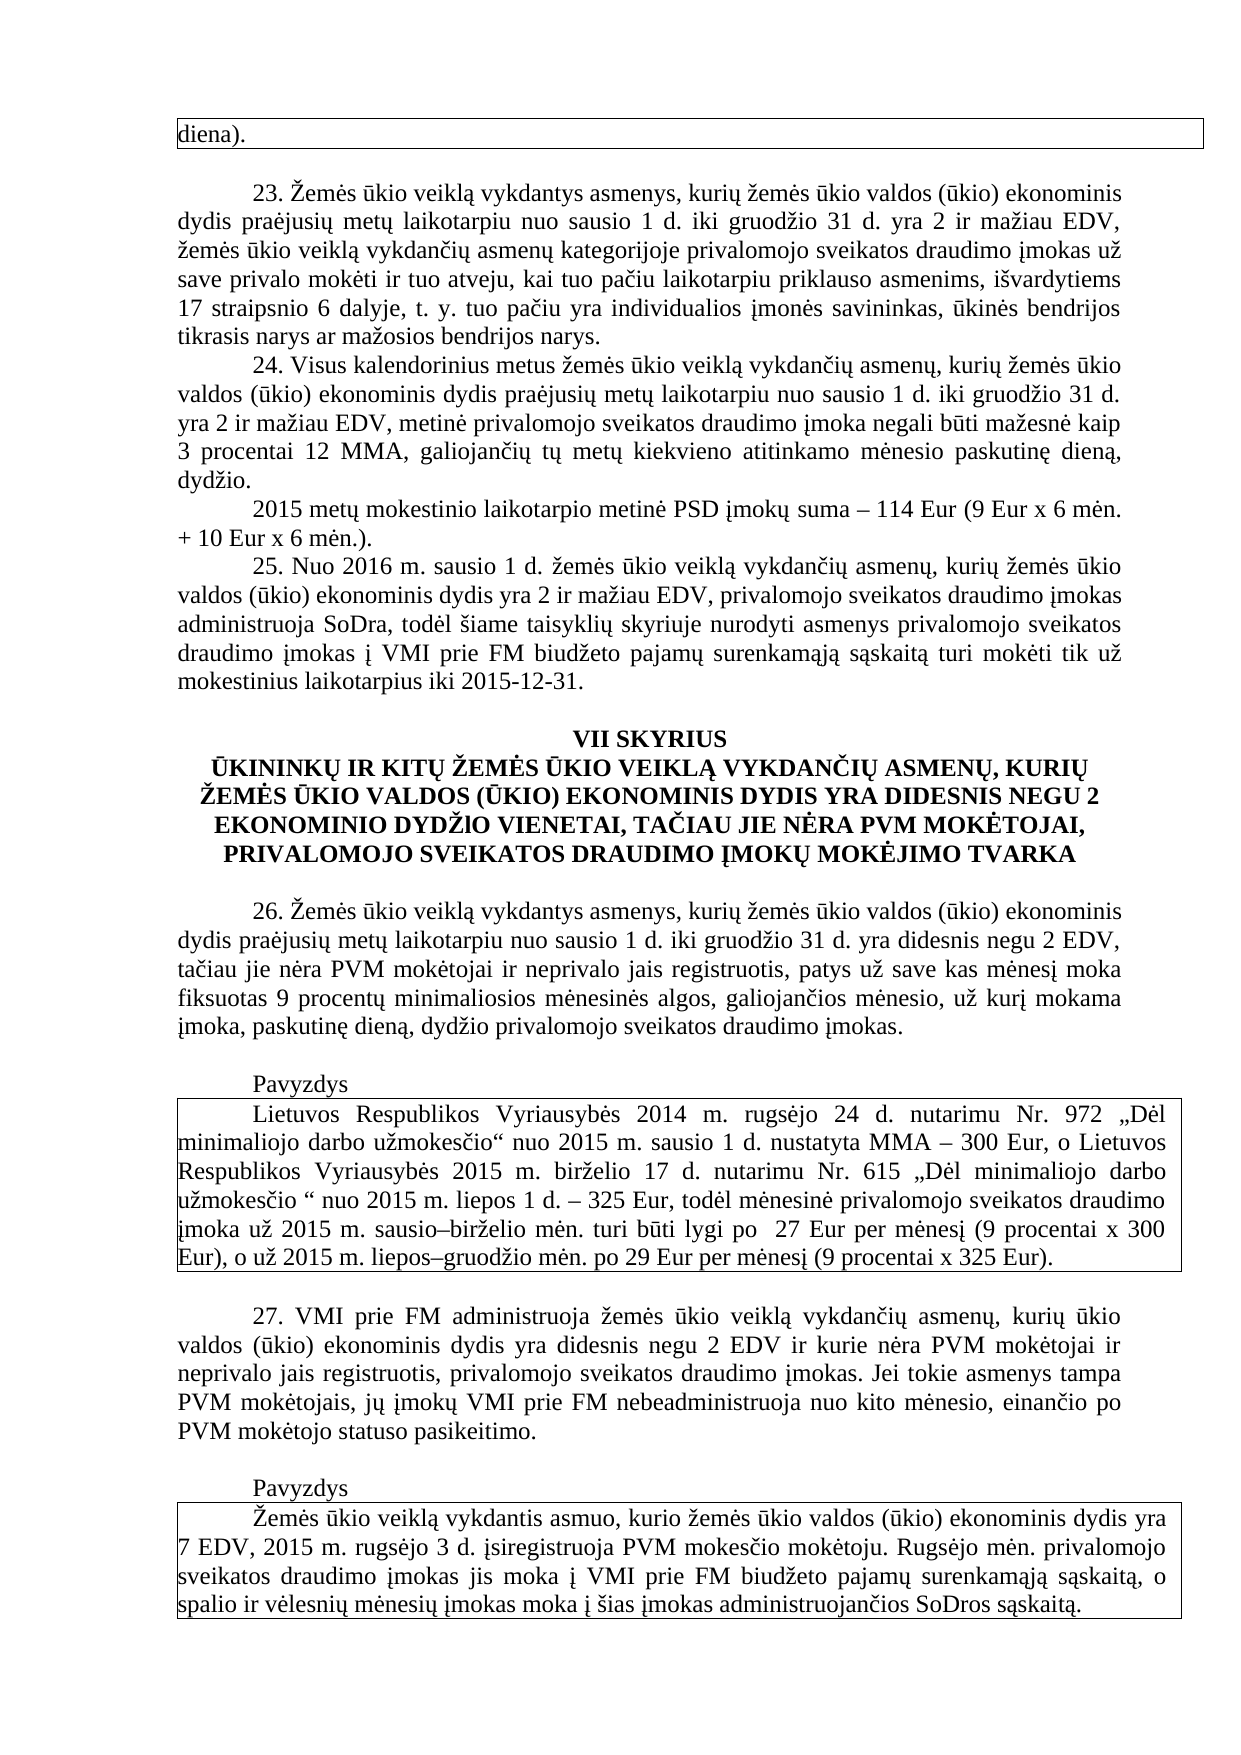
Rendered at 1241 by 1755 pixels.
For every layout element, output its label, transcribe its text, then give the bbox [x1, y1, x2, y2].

table_header diena). [178, 119, 1203, 148]
text VII SKYRIUS [177, 724, 1122, 753]
text ŪKININKŲ IR KITŲ ŽEMĖS ŪKIO VEIKLĄ VYKDANČIŲ ASMENŲ, KURIŲ ŽEMĖS ŪKIO VALDOS (ŪKIO) EKONOMINIS DYDIS YRA DIDESNIS NEGU 2 EKONOMINIO DYDŽlO VIENETAI, TAČIAU JIE NĖRA PVM MOKĖTOJAI, PRIVALOMOJO SVEIKATOS DRAUDIMO ĮMOKŲ MOKĖJIMO TVARKA [177, 753, 1122, 868]
table_header Žemės ūkio veiklą vykdantis asmuo, kurio žemės ūkio valdos (ūkio) ekonominis dydis yra 7 EDV, 2015 m. rugsėjo 3 d. įsiregistruoja PVM mokesčio mokėtoju. Rugsėjo mėn. privalomojo sveikatos draudimo įmokas jis moka į VMI prie FM biudžeto pajamų surenkamąją sąskaitą, o spalio ir vėlesnių mėnesių įmokas moka į šias įmokas administruojančios SoDros sąskaitą. [178, 1503, 1181, 1618]
text 25. Nuo 2016 m. sausio 1 d. žemės ūkio veiklą vykdančių asmenų, kurių žemės ūkio valdos (ūkio) ekonominis dydis yra 2 ir mažiau EDV, privalomojo sveikatos draudimo įmokas administruoja SoDra, todėl šiame taisyklių skyriuje nurodyti asmenys privalomojo sveikatos draudimo įmokas į VMI prie FM biudžeto pajamų surenkamąją sąskaitą turi mokėti tik už mokestinius laikotarpius iki 2015-12-31. [177, 551, 1122, 695]
text Pavyzdys [177, 1473, 1122, 1502]
text 24. Visus kalendorinius metus žemės ūkio veiklą vykdančių asmenų, kurių žemės ūkio valdos (ūkio) ekonominis dydis praėjusių metų laikotarpiu nuo sausio 1 d. iki gruodžio 31 d. yra 2 ir mažiau EDV, metinė privalomojo sveikatos draudimo įmoka negali būti mažesnė kaip 3 procentai 12 MMA, galiojančių tų metų kiekvieno atitinkamo mėnesio paskutinę dieną, dydžio. [177, 350, 1122, 494]
text 27. VMI prie FM administruoja žemės ūkio veiklą vykdančių asmenų, kurių ūkio valdos (ūkio) ekonominis dydis yra didesnis negu 2 EDV ir kurie nėra PVM mokėtojai ir neprivalo jais registruotis, privalomojo sveikatos draudimo įmokas. Jei tokie asmenys tampa PVM mokėtojais, jų įmokų VMI prie FM nebeadministruoja nuo kito mėnesio, einančio po PVM mokėtojo statuso pasikeitimo. [177, 1301, 1122, 1445]
text Pavyzdys [177, 1069, 1122, 1098]
text 2015 metų mokestinio laikotarpio metinė PSD įmokų suma – 114 Eur (9 Eur x 6 mėn. + 10 Eur x 6 mėn.). [177, 494, 1122, 551]
table_header Lietuvos Respublikos Vyriausybės 2014 m. rugsėjo 24 d. nutarimu Nr. 972 „Dėl minimaliojo darbo užmokesčio“ nuo 2015 m. sausio 1 d. nustatyta MMA – 300 Eur, o Lietuvos Respublikos Vyriausybės 2015 m. birželio 17 d. nutarimu Nr. 615 „Dėl minimaliojo darbo užmokesčio “ nuo 2015 m. liepos 1 d. – 325 Eur, todėl mėnesinė privalomojo sveikatos draudimo įmoka už 2015 m. sausio–birželio mėn. turi būti lygi po 27 Eur per mėnesį (9 procentai x 300 Eur), o už 2015 m. liepos–gruodžio mėn. po 29 Eur per mėnesį (9 procentai x 325 Eur). [178, 1099, 1181, 1271]
text 26. Žemės ūkio veiklą vykdantys asmenys, kurių žemės ūkio valdos (ūkio) ekonominis dydis praėjusių metų laikotarpiu nuo sausio 1 d. iki gruodžio 31 d. yra didesnis negu 2 EDV, tačiau jie nėra PVM mokėtojai ir neprivalo jais registruotis, patys už save kas mėnesį moka fiksuotas 9 procentų minimaliosios mėnesinės algos, galiojančios mėnesio, už kurį mokama įmoka, paskutinę dieną, dydžio privalomojo sveikatos draudimo įmokas. [177, 896, 1122, 1040]
text 23. Žemės ūkio veiklą vykdantys asmenys, kurių žemės ūkio valdos (ūkio) ekonominis dydis praėjusių metų laikotarpiu nuo sausio 1 d. iki gruodžio 31 d. yra 2 ir mažiau EDV, žemės ūkio veiklą vykdančių asmenų kategorijoje privalomojo sveikatos draudimo įmokas už save privalo mokėti ir tuo atveju, kai tuo pačiu laikotarpiu priklauso asmenims, išvardytiems 17 straipsnio 6 dalyje, t. y. tuo pačiu yra individualios įmonės savininkas, ūkinės bendrijos tikrasis narys ar mažosios bendrijos narys. [177, 178, 1122, 350]
